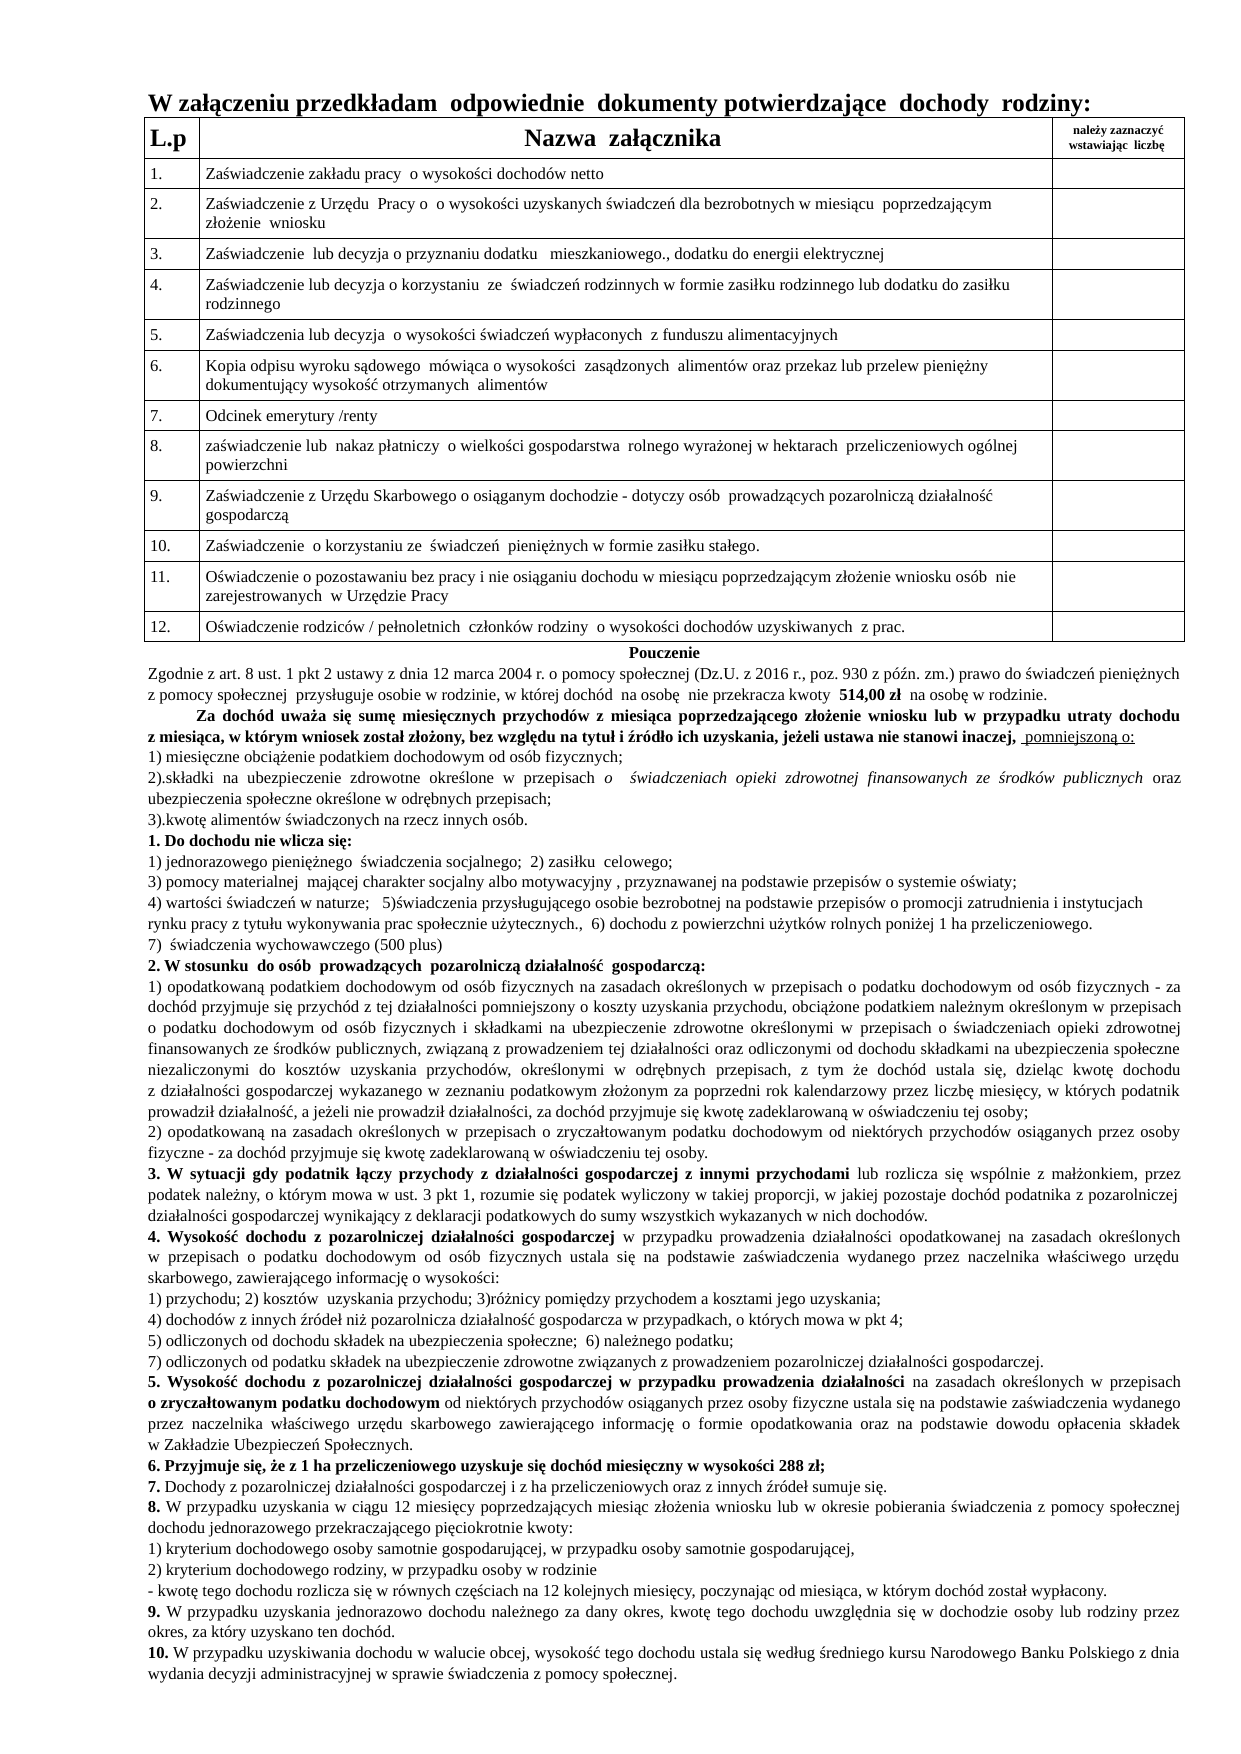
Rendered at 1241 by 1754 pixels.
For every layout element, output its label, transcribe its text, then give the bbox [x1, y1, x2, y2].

text Za dochód uważa się sumę miesięcznych przychodów z miesiąca poprzedzającego złożenie wniosku lub w przypadku utraty dochodu z miesiąca, w którym wniosek został złożony, bez względu na tytuł i źródło ich uzyskania, jeżeli ustawa nie stanowi inaczej, pomniejszoną o: [148, 704, 1181, 746]
table_cell 2. [145, 189, 199, 238]
text Zgodnie z art. 8 ust. 1 pkt 2 ustawy z dnia 12 marca 2004 r. o pomocy społecznej (Dz.U. z 2016 r., poz. 930 z późn. zm.) prawo do świadczeń pieniężnych z pomocy społecznej przysługuje osobie w rodzinie, w której dochód na osobę nie przekracza kwoty 514,00 zł na osobę w rodzinie. [148, 662, 1181, 704]
text 3. W sytuacji gdy podatnik łączy przychody z działalności gospodarczej z innymi przychodami lub rozlicza się wspólnie z małżonkiem, przez podatek należny, o którym mowa w ust. 3 pkt 1, rozumie się podatek wyliczony w takiej proporcji, w jakiej pozostaje dochód podatnika z pozarolniczej działalności gospodarczej wynikający z deklaracji podatkowych do sumy wszystkich wykazanych w nich dochodów. [148, 1162, 1181, 1225]
text 10. W przypadku uzyskiwania dochodu w walucie obcej, wysokość tego dochodu ustala się według średniego kursu Narodowego Banku Polskiego z dnia wydania decyzji administracyjnej w sprawie świadczenia z pomocy społecznej. [148, 1641, 1181, 1683]
text W załączeniu przedkładam odpowiednie dokumenty potwierdzające dochody rodziny: [148, 88, 1181, 117]
table_cell Zaświadczenie lub decyzja o przyznaniu dodatku mieszkaniowego., dodatku do energii elektrycznej [200, 239, 1052, 269]
table_cell 10. [145, 531, 199, 561]
table_cell Zaświadczenie lub decyzja o korzystaniu ze świadczeń rodzinnych w formie zasiłku rodzinnego lub dodatku do zasiłku rodzinnego [200, 270, 1052, 319]
table_cell [1053, 320, 1184, 349]
text 1) kryterium dochodowego osoby samotnie gospodarującej, w przypadku osoby samotnie gospodarującej, [148, 1537, 1181, 1558]
text - kwotę tego dochodu rozlicza się w równych częściach na 12 kolejnych miesięcy, poczynając od miesiąca, w którym dochód został wypłacony. [148, 1579, 1181, 1600]
table_cell [1053, 562, 1184, 611]
table_cell [1053, 431, 1184, 480]
table_cell zaświadczenie lub nakaz płatniczy o wielkości gospodarstwa rolnego wyrażonej w hektarach przeliczeniowych ogólnej powierzchni [200, 431, 1052, 480]
text 4) dochodów z innych źródeł niż pozarolnicza działalność gospodarcza w przypadkach, o których mowa w pkt 4; [148, 1308, 1181, 1329]
table_header Nazwa załącznika [200, 118, 1052, 158]
table_cell [1053, 159, 1184, 188]
table_cell [1053, 531, 1184, 561]
text 2) opodatkowaną na zasadach określonych w przepisach o zryczałtowanym podatku dochodowym od niektórych przychodów osiąganych przez osoby fizyczne - za dochód przyjmuje się kwotę zadeklarowaną w oświadczeniu tej osoby. [148, 1121, 1181, 1162]
text 7) odliczonych od podatku składek na ubezpieczenie zdrowotne związanych z prowadzeniem pozarolniczej działalności gospodarczej. [148, 1350, 1181, 1371]
text 9. W przypadku uzyskania jednorazowo dochodu należnego za dany okres, kwotę tego dochodu uwzględnia się w dochodzie osoby lub rodziny przez okres, za który uzyskano ten dochód. [148, 1600, 1181, 1641]
table_cell 8. [145, 431, 199, 480]
text 7. Dochody z pozarolniczej działalności gospodarczej i z ha przeliczeniowych oraz z innych źródeł sumuje się. [148, 1475, 1181, 1496]
text 2) kryterium dochodowego rodziny, w przypadku osoby w rodzinie [148, 1558, 1181, 1579]
table_cell 3. [145, 239, 199, 269]
text 4. Wysokość dochodu z pozarolniczej działalności gospodarczej w przypadku prowadzenia działalności opodatkowanej na zasadach określonych w przepisach o podatku dochodowym od osób fizycznych ustala się na podstawie zaświadczenia wydanego przez naczelnika właściwego urzędu skarbowego, zawierającego informację o wysokości: [148, 1225, 1181, 1287]
text 3).kwotę alimentów świadczonych na rzecz innych osób. [148, 808, 1181, 829]
table_cell Kopia odpisu wyroku sądowego mówiąca o wysokości zasądzonych alimentów oraz przekaz lub przelew pieniężny dokumentujący wysokość otrzymanych alimentów [200, 351, 1052, 399]
table_cell Zaświadczenie zakładu pracy o wysokości dochodów netto [200, 159, 1052, 188]
text 6. Przyjmuje się, że z 1 ha przeliczeniowego uzyskuje się dochód miesięczny w wysokości 288 zł; [148, 1454, 1181, 1475]
table_cell Zaświadczenie o korzystaniu ze świadczeń pieniężnych w formie zasiłku stałego. [200, 531, 1052, 561]
text 4) wartości świadczeń w naturze; 5)świadczenia przysługującego osobie bezrobotnej na podstawie przepisów o promocji zatrudnienia i instytucjach rynku pracy z tytułu wykonywania prac społecznie użytecznych., 6) dochodu z powierzchni użytków rolnych poniżej 1 ha przeliczeniowego. [148, 891, 1181, 933]
table_cell [1053, 270, 1184, 319]
table_cell 6. [145, 351, 199, 399]
table_cell Oświadczenie rodziców / pełnoletnich członków rodziny o wysokości dochodów uzyskiwanych z prac. [200, 612, 1052, 641]
table_cell [1053, 189, 1184, 238]
table_cell 12. [145, 612, 199, 641]
text 3) pomocy materialnej mającej charakter socjalny albo motywacyjny , przyznawanej na podstawie przepisów o systemie oświaty; [148, 871, 1181, 891]
text 1) miesięczne obciążenie podatkiem dochodowym od osób fizycznych; [148, 746, 1181, 766]
table_cell Zaświadczenia lub decyzja o wysokości świadczeń wypłaconych z funduszu alimentacyjnych [200, 320, 1052, 349]
text 1) opodatkowaną podatkiem dochodowym od osób fizycznych na zasadach określonych w przepisach o podatku dochodowym od osób fizycznych - za dochód przyjmuje się przychód z tej działalności pomniejszony o koszty uzyskania przychodu, obciążone podatkiem należnym określonym w przepisach o podatku dochodowym od osób fizycznych i składkami na ubezpieczenie zdrowotne określonymi w przepisach o świadczeniach opieki zdrowotnej finansowanych ze środków publicznych, związaną z prowadzeniem tej działalności oraz odliczonymi od dochodu składkami na ubezpieczenia społeczne niezaliczonymi do kosztów uzyskania przychodów, określonymi w odrębnych przepisach, z tym że dochód ustala się, dzieląc kwotę dochodu z działalności gospodarczej wykazanego w zeznaniu podatkowym złożonym za poprzedni rok kalendarzowy przez liczbę miesięcy, w których podatnik prowadził działalność, a jeżeli nie prowadził działalności, za dochód przyjmuje się kwotę zadeklarowaną w oświadczeniu tej osoby; [148, 975, 1181, 1121]
table_cell Zaświadczenie z Urzędu Pracy o o wysokości uzyskanych świadczeń dla bezrobotnych w miesiącu poprzedzającym złożenie wniosku [200, 189, 1052, 238]
text 1) jednorazowego pieniężnego świadczenia socjalnego; 2) zasiłku celowego; [148, 850, 1181, 871]
table_cell 7. [145, 401, 199, 430]
text 1) przychodu; 2) kosztów uzyskania przychodu; 3)różnicy pomiędzy przychodem a kosztami jego uzyskania; [148, 1287, 1181, 1308]
table_cell 5. [145, 320, 199, 349]
table_cell [1053, 612, 1184, 641]
table_cell [1053, 401, 1184, 430]
table_cell 1. [145, 159, 199, 188]
table_cell [1053, 239, 1184, 269]
text 5. Wysokość dochodu z pozarolniczej działalności gospodarczej w przypadku prowadzenia działalności na zasadach określonych w przepisach o zryczałtowanym podatku dochodowym od niektórych przychodów osiąganych przez osoby fizyczne ustala się na podstawie zaświadczenia wydanego przez naczelnika właściwego urzędu skarbowego zawierającego informację o formie opodatkowania oraz na podstawie dowodu opłacenia składek w Zakładzie Ubezpieczeń Społecznych. [148, 1371, 1181, 1454]
text 8. W przypadku uzyskania w ciągu 12 miesięcy poprzedzających miesiąc złożenia wniosku lub w okresie pobierania świadczenia z pomocy społecznej dochodu jednorazowego przekraczającego pięciokrotnie kwoty: [148, 1496, 1181, 1537]
table_cell [1053, 481, 1184, 530]
table_cell 9. [145, 481, 199, 530]
table_cell Zaświadczenie z Urzędu Skarbowego o osiąganym dochodzie - dotyczy osób prowadzących pozarolniczą działalność gospodarczą [200, 481, 1052, 530]
table_cell Odcinek emerytury /renty [200, 401, 1052, 430]
text 1. Do dochodu nie wlicza się: [148, 829, 1181, 850]
text 7) świadczenia wychowawczego (500 plus) [148, 933, 1181, 954]
table_header należy zaznaczyć wstawiając liczbę [1053, 118, 1184, 158]
text 5) odliczonych od dochodu składek na ubezpieczenia społeczne; 6) należnego podatku; [148, 1329, 1181, 1350]
table_cell 4. [145, 270, 199, 319]
table_cell [1053, 351, 1184, 399]
text Pouczenie [148, 642, 1181, 662]
text 2).składki na ubezpieczenie zdrowotne określone w przepisach o świadczeniach opieki zdrowotnej finansowanych ze środków publicznych oraz ubezpieczenia społeczne określone w odrębnych przepisach; [148, 766, 1181, 808]
table_cell Oświadczenie o pozostawaniu bez pracy i nie osiąganiu dochodu w miesiącu poprzedzającym złożenie wniosku osób nie zarejestrowanych w Urzędzie Pracy [200, 562, 1052, 611]
table_cell 11. [145, 562, 199, 611]
table_header L.p [145, 118, 199, 158]
text 2. W stosunku do osób prowadzących pozarolniczą działalność gospodarczą: [148, 954, 1181, 975]
